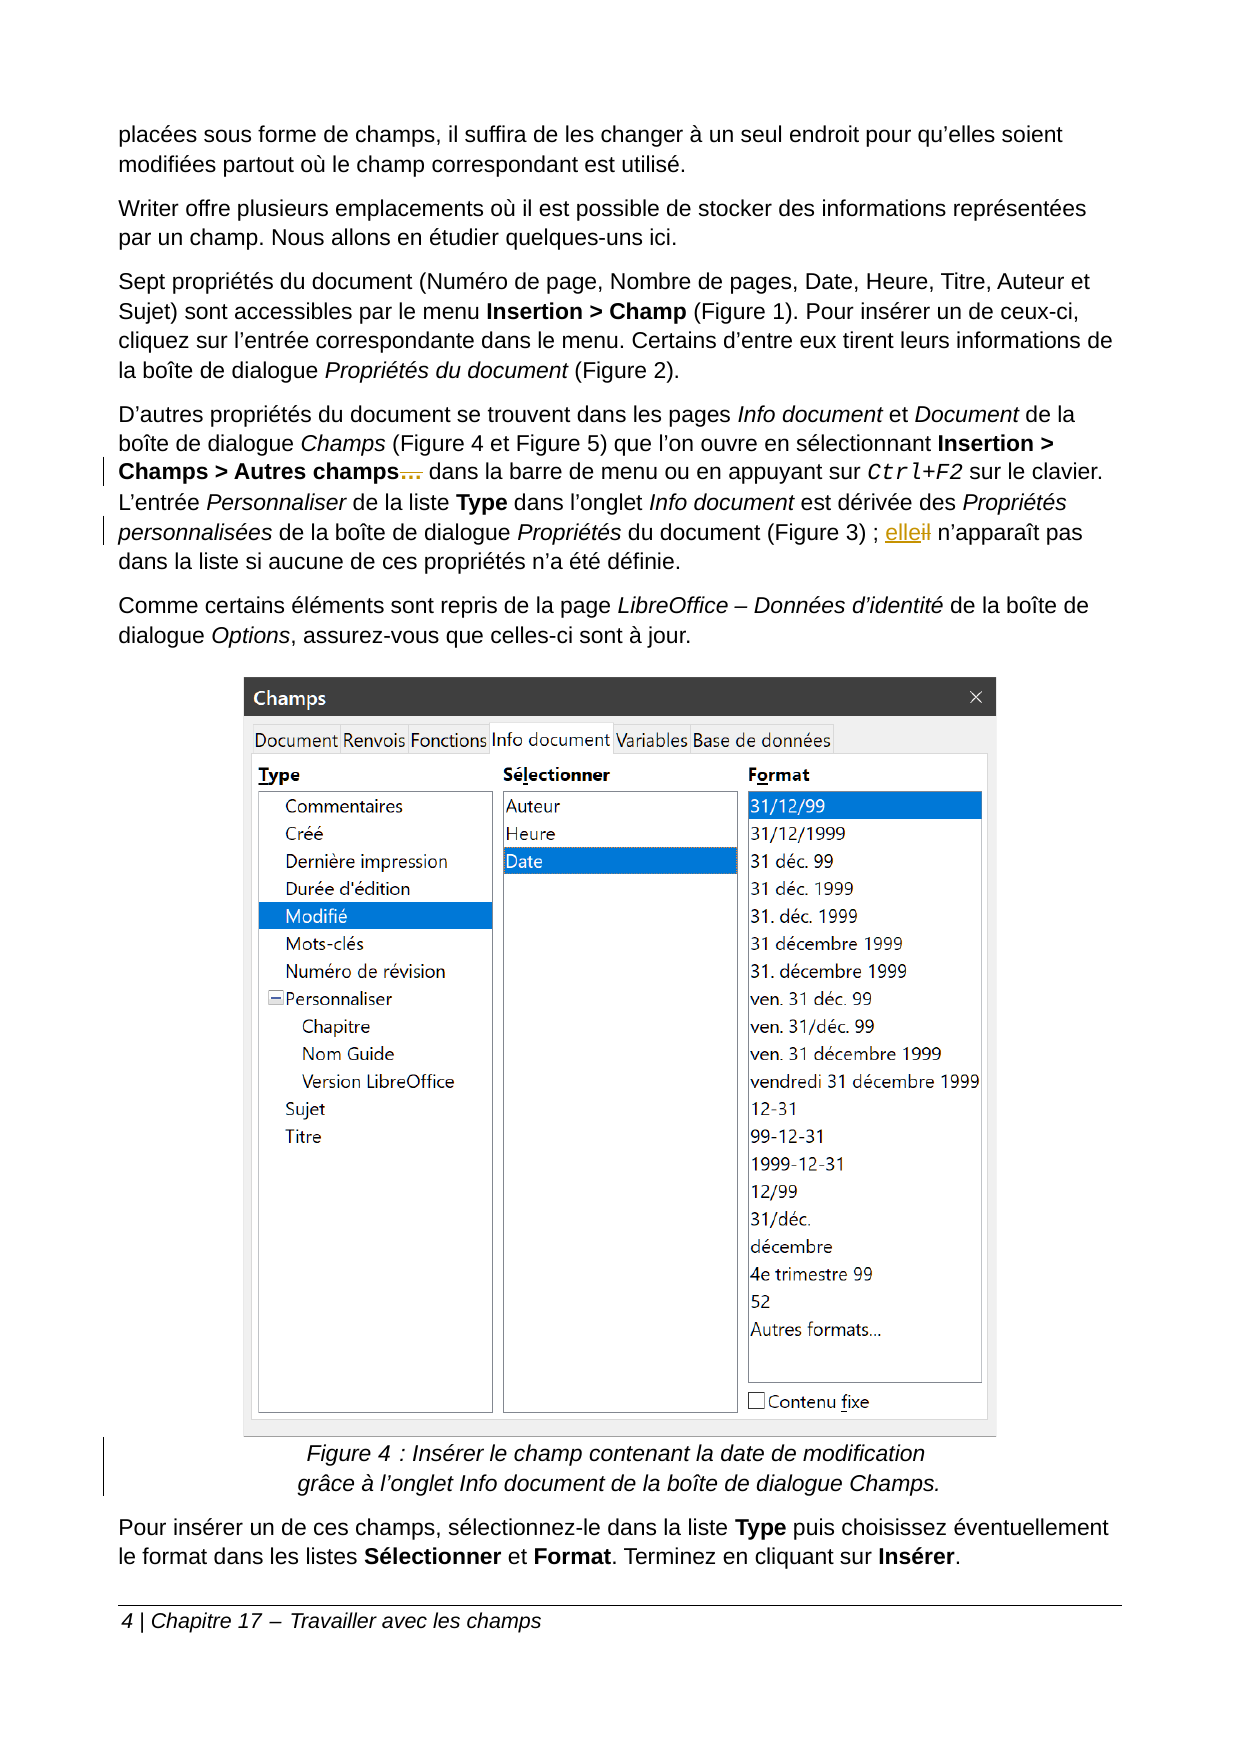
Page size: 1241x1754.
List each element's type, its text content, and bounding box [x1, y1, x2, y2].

text placées sous forme de champs, il suffira de les changer à un seul endroit pour qu’elles soient modifiées partout où le champ correspondant est utilisé. [118, 118, 1122, 177]
text Comme certains éléments sont repris de la page LibreOffice – Données d’identité de la boîte de dialogue Options, assurez-vous que celles-ci sont à jour. [118, 589, 1122, 648]
text Figure 4 : Insérer le champ contenant la date de modification grâce à l’onglet Info document de la boîte de dialogue Champs. [118, 1437, 1122, 1496]
text Writer offre plusieurs emplacements où il est possible de stocker des informations représentées par un champ. Nous allons en étudier quelques-uns ici. [118, 192, 1122, 251]
text D’autres propriétés du document se trouvent dans les pages Info document et Document de la boîte de dialogue Champs (Figure 4 et Figure 5) que l’on ouvre en sélectionnant Insertion > Champs > Autres champs dans la barre de menu ou en appuyant sur Ctrl+F2 sur le clavier. L’entrée Personnaliser de la liste Type dans l’onglet Info document est dérivée des Propriétés personnalisées de la boîte de dialogue Propriétés du document (Figure 3) ; elle n’apparaît pas dans la liste si aucune de ces propriétés n’a été définie. [118, 398, 1122, 574]
text Sept propriétés du document (Numéro de page, Nombre de pages, Date, Heure, Titre, Auteur et Sujet) sont accessibles par le menu Insertion > Champ (Figure 1). Pour insérer un de ceux-ci, cliquez sur l’entrée correspondante dans le menu. Certains d’entre eux tirent leurs informations de la boîte de dialogue Propriétés du document (Figure 2). [118, 265, 1122, 383]
text Pour insérer un de ces champs, sélectionnez-le dans la liste Type puis choisissez éventuellement le format dans les listes Sélectionner et Format. Terminez en cliquant sur Insérer. [118, 1511, 1122, 1570]
picture [243, 677, 997, 1437]
